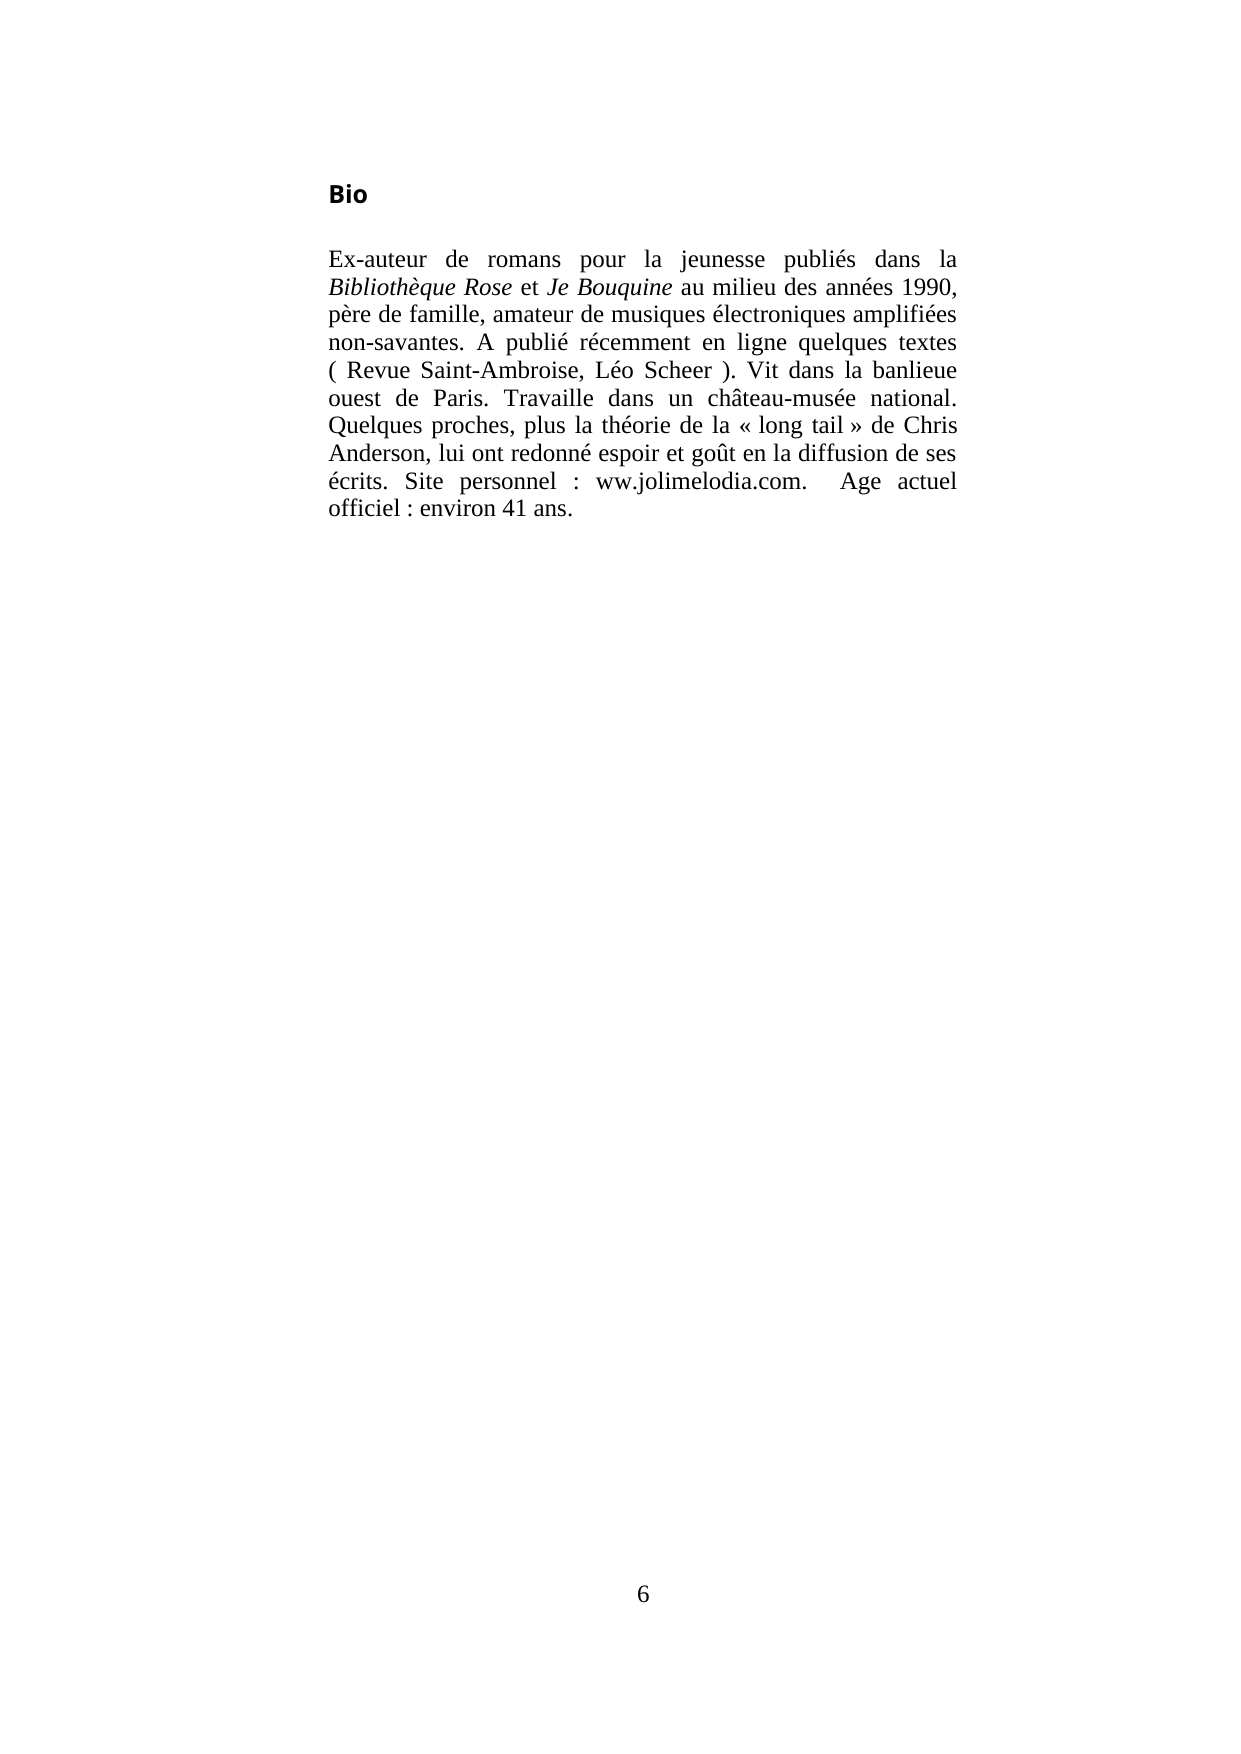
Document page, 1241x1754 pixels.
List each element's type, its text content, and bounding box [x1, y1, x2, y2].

text Ex-auteur de romans pour la jeunesse publiés dans la Bibliothèque Rose et Je Bouquine au milieu des années 1990, père de famille, amateur de musiques électroniques amplifiées non-savantes. A publié récemment en ligne quelques textes ( Revue Saint-Ambroise, Léo Scheer ). Vit dans la banlieue ouest de Paris. Travaille dans un château-musée national. Quelques proches, plus la théorie de la « long tail » de Chris Anderson, lui ont redonné espoir et goût en la diffusion de ses écrits. Site personnel : ww.jolimelodia.com. Age actuel officiel : environ 41 ans. [328, 245, 958, 522]
text Bio [328, 177, 958, 211]
